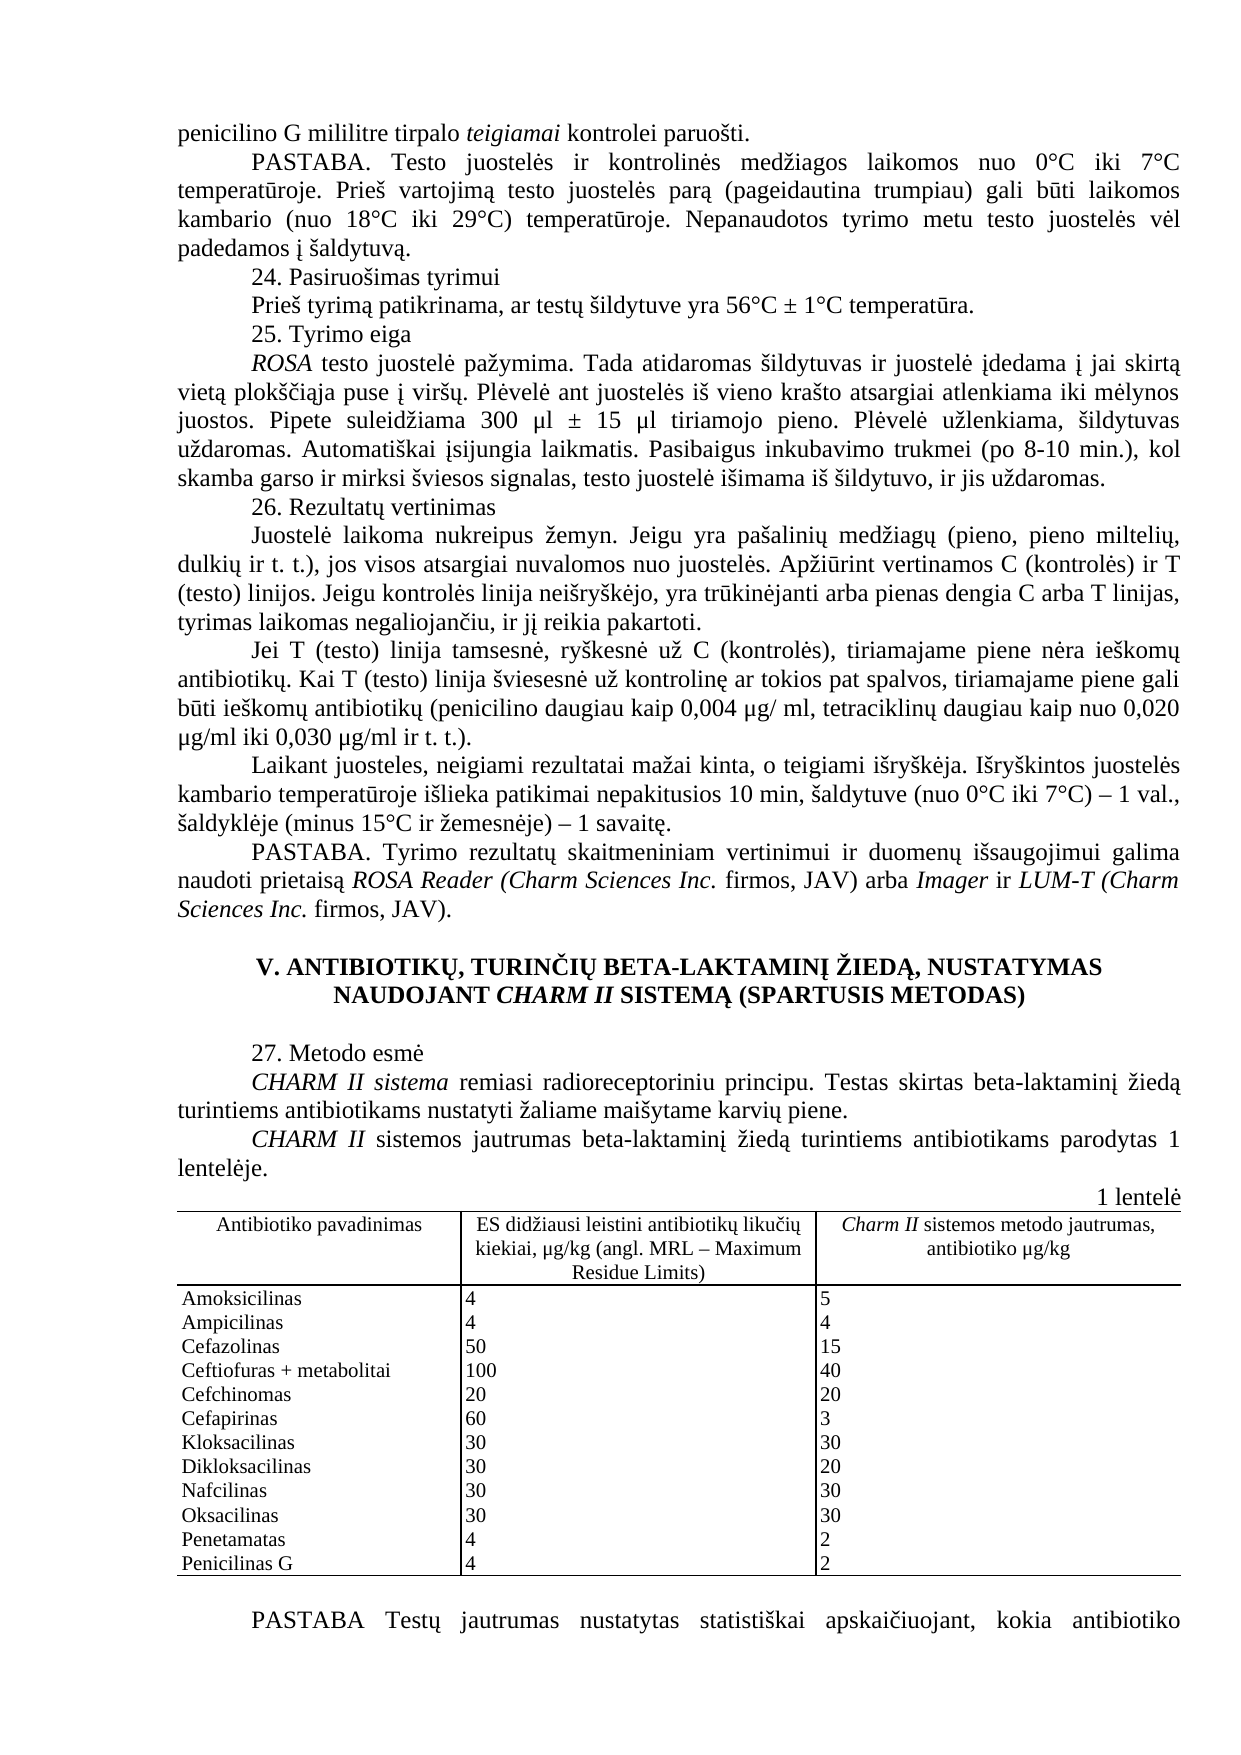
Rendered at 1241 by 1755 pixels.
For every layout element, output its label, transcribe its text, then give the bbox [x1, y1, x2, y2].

table_cell Nafcilinas [177, 1479, 460, 1502]
table_cell 30 [462, 1503, 815, 1527]
text Laikant juosteles, neigiami rezultatai mažai kinta, o teigiami išryškėja. Išryškintos juostelės kambario temperatūroje išlieka patikimai nepakitusios 10 min, šaldytuve (nuo 0°C iki 7°C) – 1 val., šaldyklėje (minus 15°C ir žemesnėje) – 1 savaitę. [177, 751, 1181, 837]
table_cell Cefapirinas [177, 1406, 460, 1430]
table_cell Penetamatas [177, 1527, 460, 1551]
table_cell Kloksacilinas [177, 1430, 460, 1454]
table_cell 30 [817, 1430, 1181, 1454]
table_cell 20 [817, 1454, 1181, 1478]
table_cell 5 [817, 1286, 1181, 1310]
table_cell 60 [462, 1406, 815, 1430]
text PASTABA Testų jautrumas nustatytas statistiškai apskaičiuojant, kokia antibiotiko [177, 1605, 1181, 1634]
table_cell 4 [817, 1310, 1181, 1334]
table_header ES didžiausi leistini antibiotikų likučių kiekiai, μg/kg (angl. MRL – Maximum Residue Limits) [462, 1212, 815, 1284]
table_cell 30 [462, 1479, 815, 1502]
table_header Antibiotiko pavadinimas [177, 1212, 460, 1284]
table_cell 40 [817, 1358, 1181, 1382]
table_cell 30 [462, 1454, 815, 1478]
table_cell Ampicilinas [177, 1310, 460, 1334]
table_cell 4 [462, 1310, 815, 1334]
text Juostelė laikoma nukreipus žemyn. Jeigu yra pašalinių medžiagų (pieno, pieno miltelių, dulkių ir t. t.), jos visos atsargiai nuvalomos nuo juostelės. Apžiūrint vertinamos C (kontrolės) ir T (testo) linijos. Jeigu kontrolės linija neišryškėjo, yra trūkinėjanti arba pienas dengia C arba T linijas, tyrimas laikomas negaliojančiu, ir jį reikia pakartoti. [177, 521, 1181, 636]
table_cell Cefchinomas [177, 1382, 460, 1406]
table_cell 4 [462, 1286, 815, 1310]
text PASTABA. Tyrimo rezultatų skaitmeniniam vertinimui ir duomenų išsaugojimui galima naudoti prietaisą ROSA Reader (Charm Sciences Inc. firmos, JAV) arba Imager ir LUM-T (Charm Sciences Inc. firmos, JAV). [177, 837, 1181, 923]
text 24. Pasiruošimas tyrimui [177, 262, 1181, 291]
table_cell 20 [462, 1382, 815, 1406]
text CHARM II sistema remiasi radioreceptoriniu principu. Testas skirtas beta-laktaminį žiedą turintiems antibiotikams nustatyti žaliame maišytame karvių piene. [177, 1067, 1181, 1124]
table_cell 100 [462, 1358, 815, 1382]
table_cell Amoksicilinas [177, 1286, 460, 1310]
table_cell 2 [817, 1551, 1181, 1575]
table_cell 4 [462, 1551, 815, 1575]
text 1 lentelė [177, 1182, 1181, 1211]
text ROSA testo juostelė pažymima. Tada atidaromas šildytuvas ir juostelė įdedama į jai skirtą vietą plokščiąja puse į viršų. Plėvelė ant juostelės iš vieno krašto atsargiai atlenkiama iki mėlynos juostos. Pipete suleidžiama 300 μl ± 15 μl tiriamojo pieno. Plėvelė užlenkiama, šildytuvas uždaromas. Automatiškai įsijungia laikmatis. Pasibaigus inkubavimo trukmei (po 8-10 min.), kol skamba garso ir mirksi šviesos signalas, testo juostelė išimama iš šildytuvo, ir jis uždaromas. [177, 348, 1181, 492]
text CHARM II sistemos jautrumas beta-laktaminį žiedą turintiems antibiotikams parodytas 1 lentelėje. [177, 1124, 1181, 1182]
text 25. Tyrimo eiga [177, 319, 1181, 348]
table_header Charm II sistemos metodo jautrumas, antibiotiko μg/kg [817, 1212, 1181, 1284]
text 26. Rezultatų vertinimas [177, 492, 1181, 521]
table_cell 50 [462, 1334, 815, 1358]
table_cell 15 [817, 1334, 1181, 1358]
text V. ANTIBIOTIKŲ, TURINČIŲ BETA-LAKTAMINĮ ŽIEDĄ, NUSTATYMAS NAUDOJANT CHARM II SISTEMĄ (SPARTUSIS METODAS) [177, 952, 1181, 1009]
table_cell 30 [817, 1479, 1181, 1502]
text Prieš tyrimą patikrinama, ar testų šildytuve yra 56°C ± 1°C temperatūra. [177, 291, 1181, 319]
text PASTABA. Testo juostelės ir kontrolinės medžiagos laikomos nuo 0°C iki 7°C temperatūroje. Prieš vartojimą testo juostelės parą (pageidautina trumpiau) gali būti laikomos kambario (nuo 18°C iki 29°C) temperatūroje. Nepanaudotos tyrimo metu testo juostelės vėl padedamos į šaldytuvą. [177, 147, 1181, 262]
table_cell 2 [817, 1527, 1181, 1551]
table_cell 4 [462, 1527, 815, 1551]
table_cell 3 [817, 1406, 1181, 1430]
table_cell 30 [462, 1430, 815, 1454]
table_cell 20 [817, 1382, 1181, 1406]
table_cell Ceftiofuras + metabolitai [177, 1358, 460, 1382]
table_cell Penicilinas G [177, 1551, 460, 1575]
table_cell Oksacilinas [177, 1503, 460, 1527]
table_cell Dikloksacilinas [177, 1454, 460, 1478]
text penicilino G mililitre tirpalo teigiamai kontrolei paruošti. [177, 118, 1181, 147]
text Jei T (testo) linija tamsesnė, ryškesnė už C (kontrolės), tiriamajame piene nėra ieškomų antibiotikų. Kai T (testo) linija šviesesnė už kontrolinę ar tokios pat spalvos, tiriamajame piene gali būti ieškomų antibiotikų (penicilino daugiau kaip 0,004 μg/ ml, tetraciklinų daugiau kaip nuo 0,020 μg/ml iki 0,030 μg/ml ir t. t.). [177, 636, 1181, 751]
text 27. Metodo esmė [177, 1038, 1181, 1067]
table_cell Cefazolinas [177, 1334, 460, 1358]
table_cell 30 [817, 1503, 1181, 1527]
